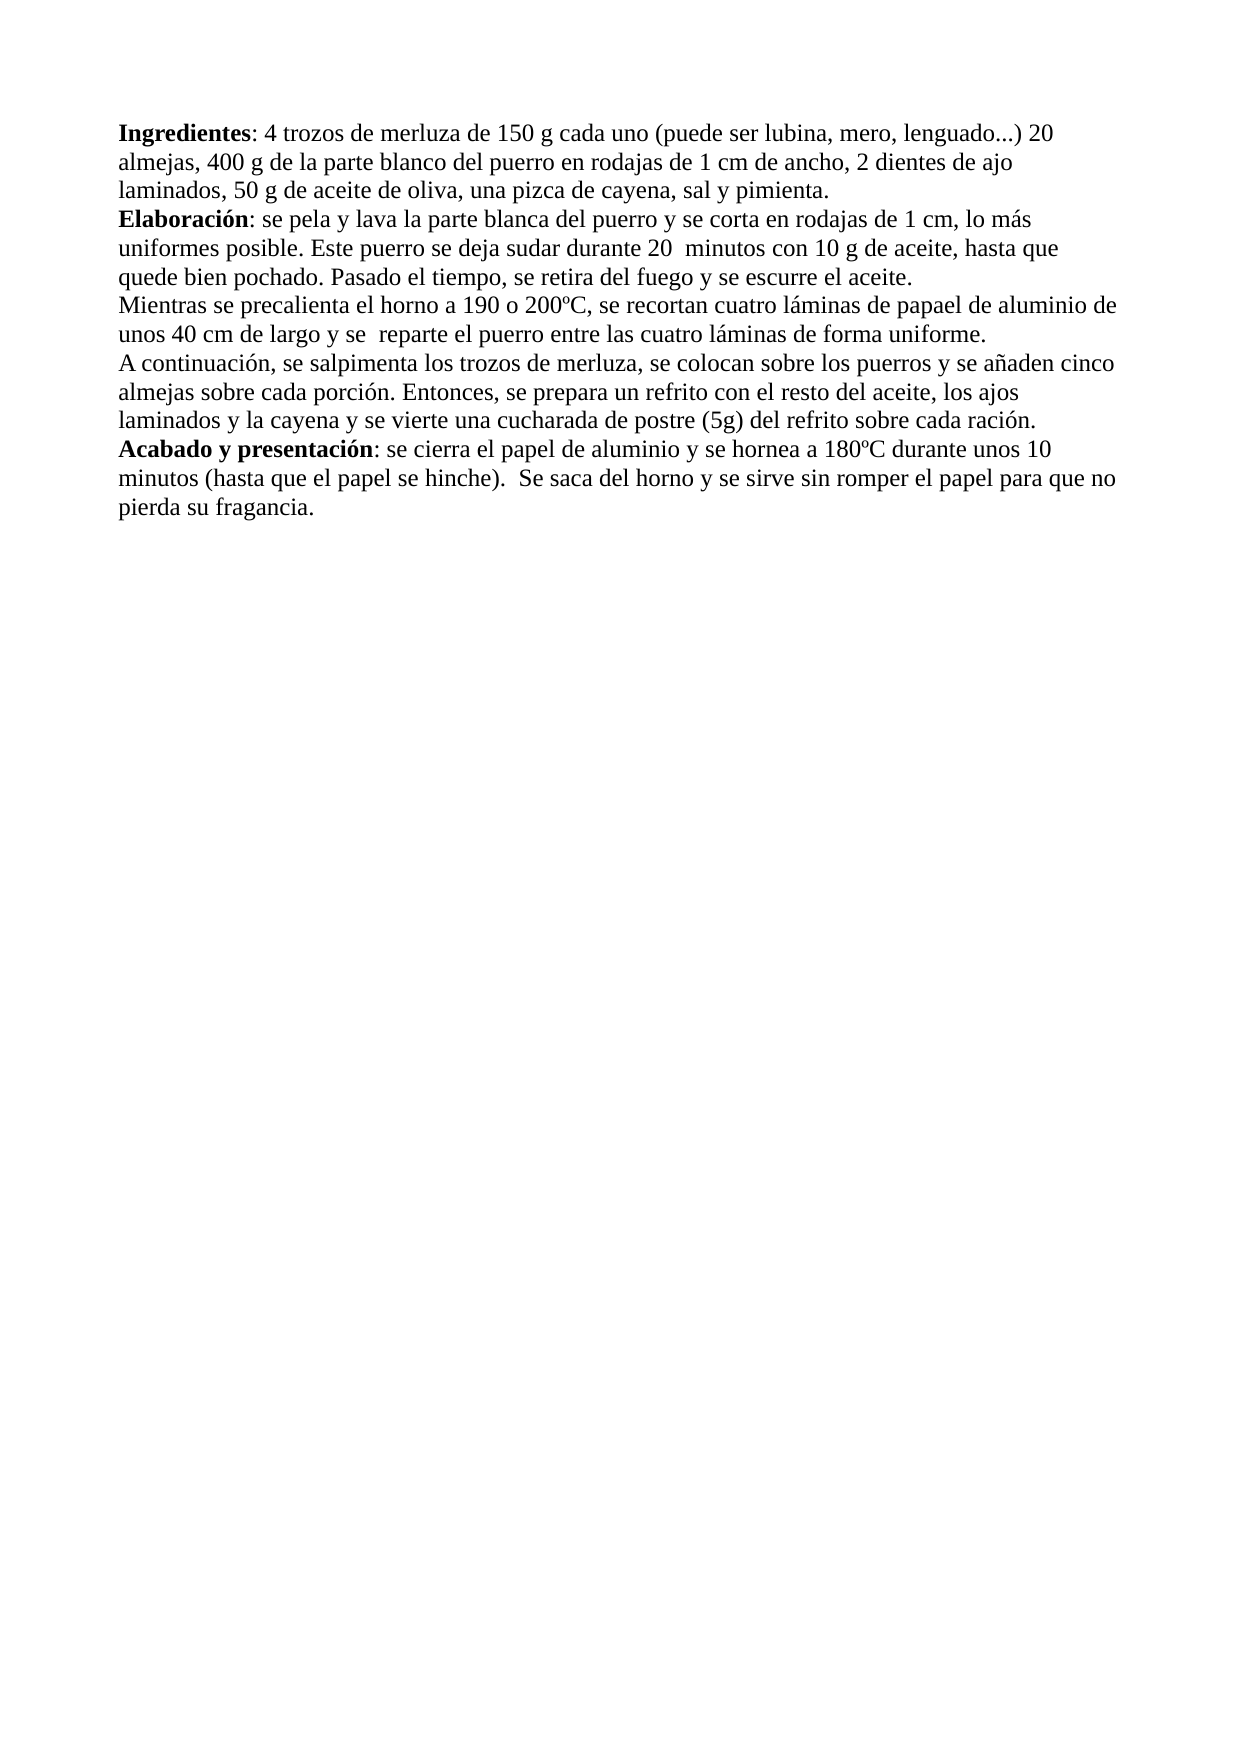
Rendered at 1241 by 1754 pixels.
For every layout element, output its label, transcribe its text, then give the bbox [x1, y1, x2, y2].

text Elaboración: se pela y lava la parte blanca del puerro y se corta en rodajas de 1 cm, lo más uniformes posible. Este puerro se deja sudar durante 20 minutos con 10 g de aceite, hasta que quede bien pochado. Pasado el tiempo, se retira del fuego y se escurre el aceite. [118, 204, 1122, 291]
text Ingredientes: 4 trozos de merluza de 150 g cada uno (puede ser lubina, mero, lenguado...) 20 almejas, 400 g de la parte blanco del puerro en rodajas de 1 cm de ancho, 2 dientes de ajo laminados, 50 g de aceite de oliva, una pizca de cayena, sal y pimienta. [118, 118, 1122, 204]
text Mientras se precalienta el horno a 190 o 200ºC, se recortan cuatro láminas de papael de aluminio de unos 40 cm de largo y se reparte el puerro entre las cuatro láminas de forma uniforme. [118, 291, 1122, 348]
text A continuación, se salpimenta los trozos de merluza, se colocan sobre los puerros y se añaden cinco almejas sobre cada porción. Entonces, se prepara un refrito con el resto del aceite, los ajos laminados y la cayena y se vierte una cucharada de postre (5g) del refrito sobre cada ración. [118, 348, 1122, 434]
text Acabado y presentación: se cierra el papel de aluminio y se hornea a 180ºC durante unos 10 minutos (hasta que el papel se hinche). Se saca del horno y se sirve sin romper el papel para que no pierda su fragancia. [118, 434, 1122, 521]
